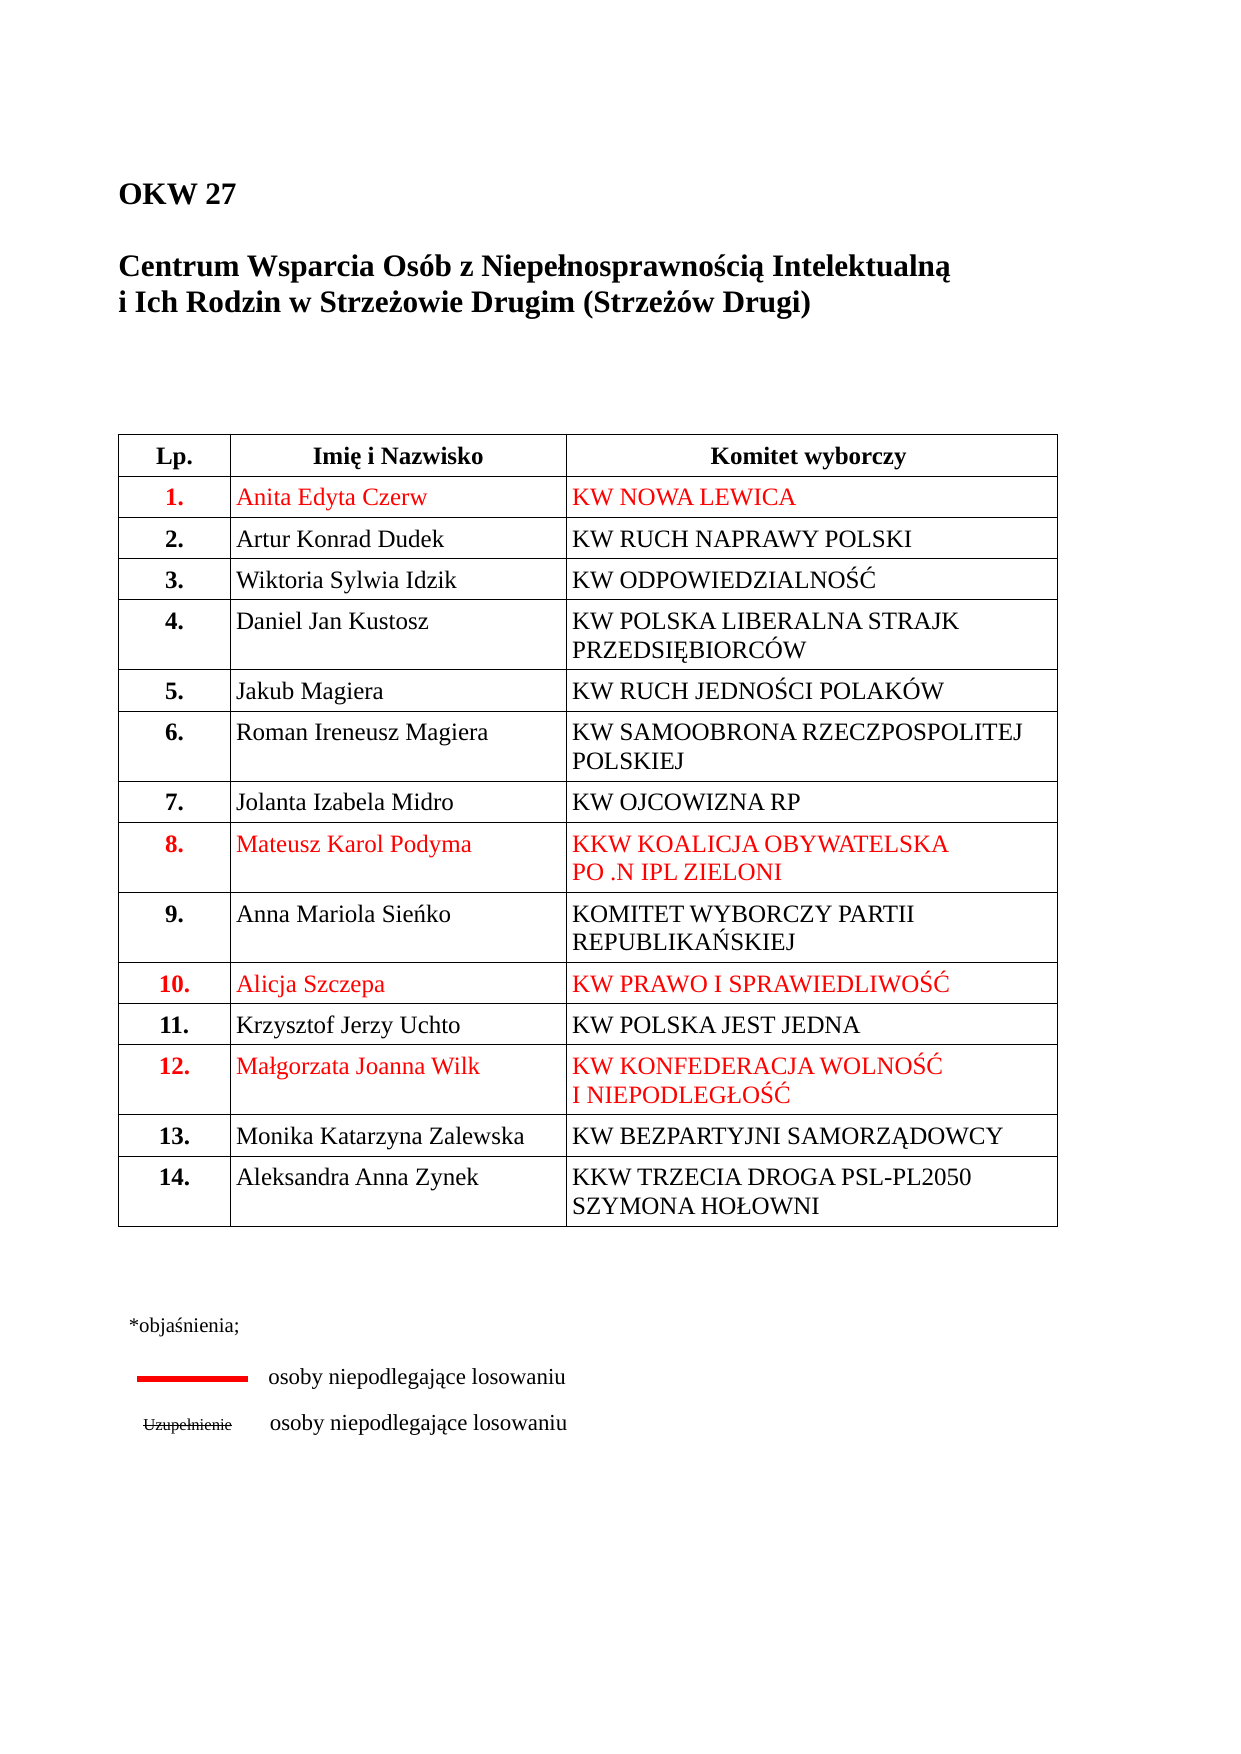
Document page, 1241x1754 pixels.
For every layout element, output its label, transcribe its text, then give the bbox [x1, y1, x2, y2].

table_cell Artur Konrad Dudek [231, 518, 566, 558]
table_cell 8. [119, 823, 230, 892]
text OKW 27 [118, 176, 1122, 212]
table_cell 2. [119, 518, 230, 558]
table_cell Jakub Magiera [231, 670, 566, 711]
table_cell KW ODPOWIEDZIALNOŚĆ [567, 559, 1057, 599]
table_cell KKW KOALICJA OBYWATELSKA PO .N IPL ZIELONI [567, 823, 1057, 892]
table_cell Roman Ireneusz Magiera [231, 712, 566, 781]
table_cell 9. [119, 893, 230, 962]
table_cell KW PRAWO I SPRAWIEDLIWOŚĆ [567, 963, 1057, 1003]
table_cell KW RUCH NAPRAWY POLSKI [567, 518, 1057, 558]
table_cell KW POLSKA LIBERALNA STRAJK PRZEDSIĘBIORCÓW [567, 600, 1057, 669]
table_cell 13. [119, 1115, 230, 1156]
text Uzupełnienie osoby niepodlegające losowaniu [118, 1409, 1122, 1435]
table_cell 1. [119, 477, 230, 517]
table_cell KOMITET WYBORCZY PARTII REPUBLIKAŃSKIEJ [567, 893, 1057, 962]
table_header Lp. [119, 435, 230, 476]
table_header Komitet wyborczy [567, 435, 1057, 476]
table_cell 14. [119, 1157, 230, 1226]
table_cell 5. [119, 670, 230, 711]
table_cell 12. [119, 1045, 230, 1114]
table_cell 10. [119, 963, 230, 1003]
table_cell KW OJCOWIZNA RP [567, 782, 1057, 822]
table_cell Anna Mariola Sieńko [231, 893, 566, 962]
table_cell Anita Edyta Czerw [231, 477, 566, 517]
table_cell Monika Katarzyna Zalewska [231, 1115, 566, 1156]
table_cell 7. [119, 782, 230, 822]
table_cell Mateusz Karol Podyma [231, 823, 566, 892]
text *objaśnienia; [118, 1313, 1122, 1337]
table_cell Małgorzata Joanna Wilk [231, 1045, 566, 1114]
table_cell 4. [119, 600, 230, 669]
table_cell Alicja Szczepa [231, 963, 566, 1003]
table_cell Jolanta Izabela Midro [231, 782, 566, 822]
table_cell Wiktoria Sylwia Idzik [231, 559, 566, 599]
text Centrum Wsparcia Osób z Niepełnosprawnością Intelektualną i Ich Rodzin w Strzeżowie Drugim (Strzeżów Drugi) [118, 247, 1122, 319]
table_cell KW NOWA LEWICA [567, 477, 1057, 517]
table_cell KW BEZPARTYJNI SAMORZĄDOWCY [567, 1115, 1057, 1156]
table_cell 11. [119, 1004, 230, 1044]
text osoby niepodlegające losowaniu [118, 1361, 1122, 1390]
table_cell KW POLSKA JEST JEDNA [567, 1004, 1057, 1044]
table_cell 6. [119, 712, 230, 781]
table_cell Krzysztof Jerzy Uchto [231, 1004, 566, 1044]
table_cell KW SAMOOBRONA RZECZPOSPOLITEJ POLSKIEJ [567, 712, 1057, 781]
table_cell KW KONFEDERACJA WOLNOŚĆ I NIEPODLEGŁOŚĆ [567, 1045, 1057, 1114]
table_cell KKW TRZECIA DROGA PSL-PL2050 SZYMONA HOŁOWNI [567, 1157, 1057, 1226]
table_cell Aleksandra Anna Zynek [231, 1157, 566, 1226]
table_cell Daniel Jan Kustosz [231, 600, 566, 669]
table_cell 3. [119, 559, 230, 599]
table_header Imię i Nazwisko [231, 435, 566, 476]
table_cell KW RUCH JEDNOŚCI POLAKÓW [567, 670, 1057, 711]
